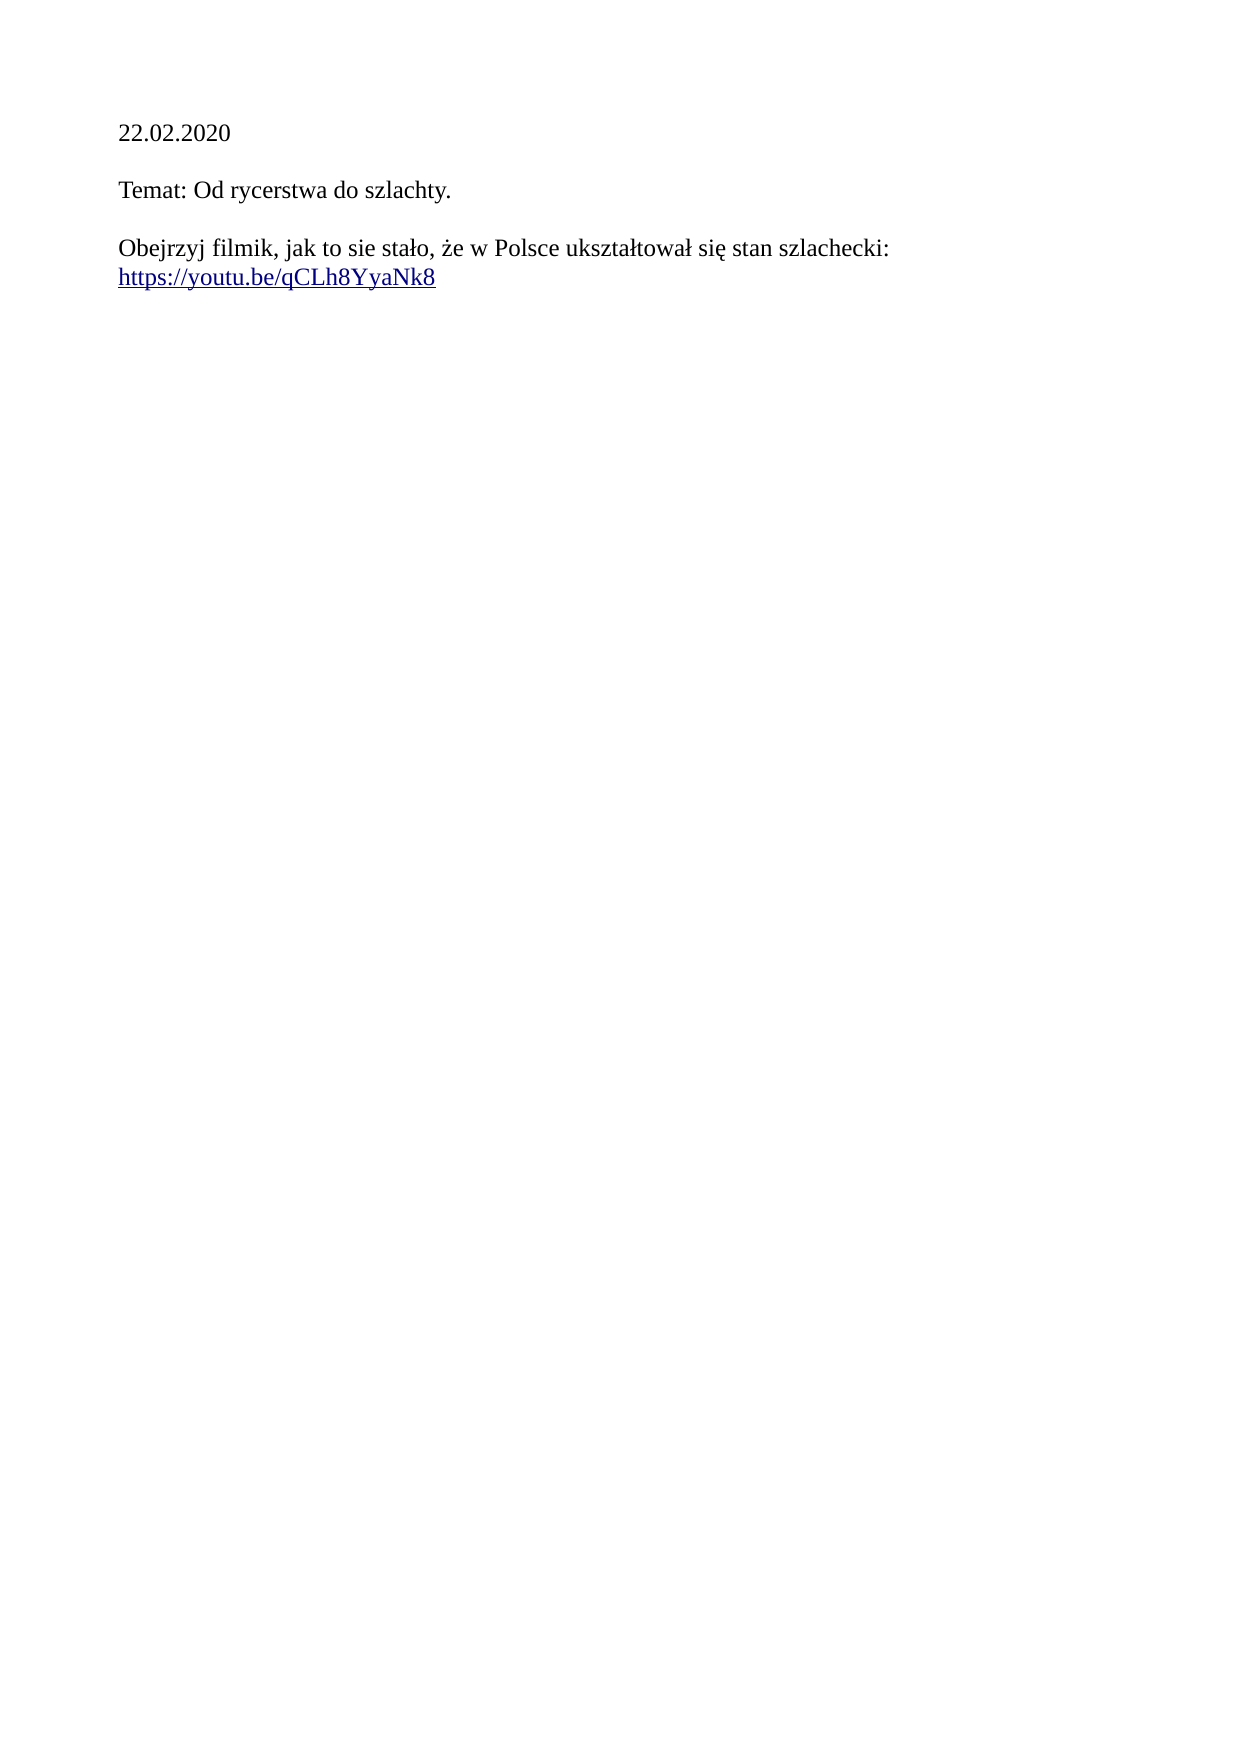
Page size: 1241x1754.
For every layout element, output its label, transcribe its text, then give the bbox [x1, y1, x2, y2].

text Temat: Od rycerstwa do szlachty. [118, 176, 1122, 204]
text Obejrzyj filmik, jak to sie stało, że w Polsce ukształtował się stan szlachecki: https://youtu.be/qCLh8YyaNk8 [118, 233, 1122, 291]
text 22.02.2020 [118, 118, 1122, 147]
